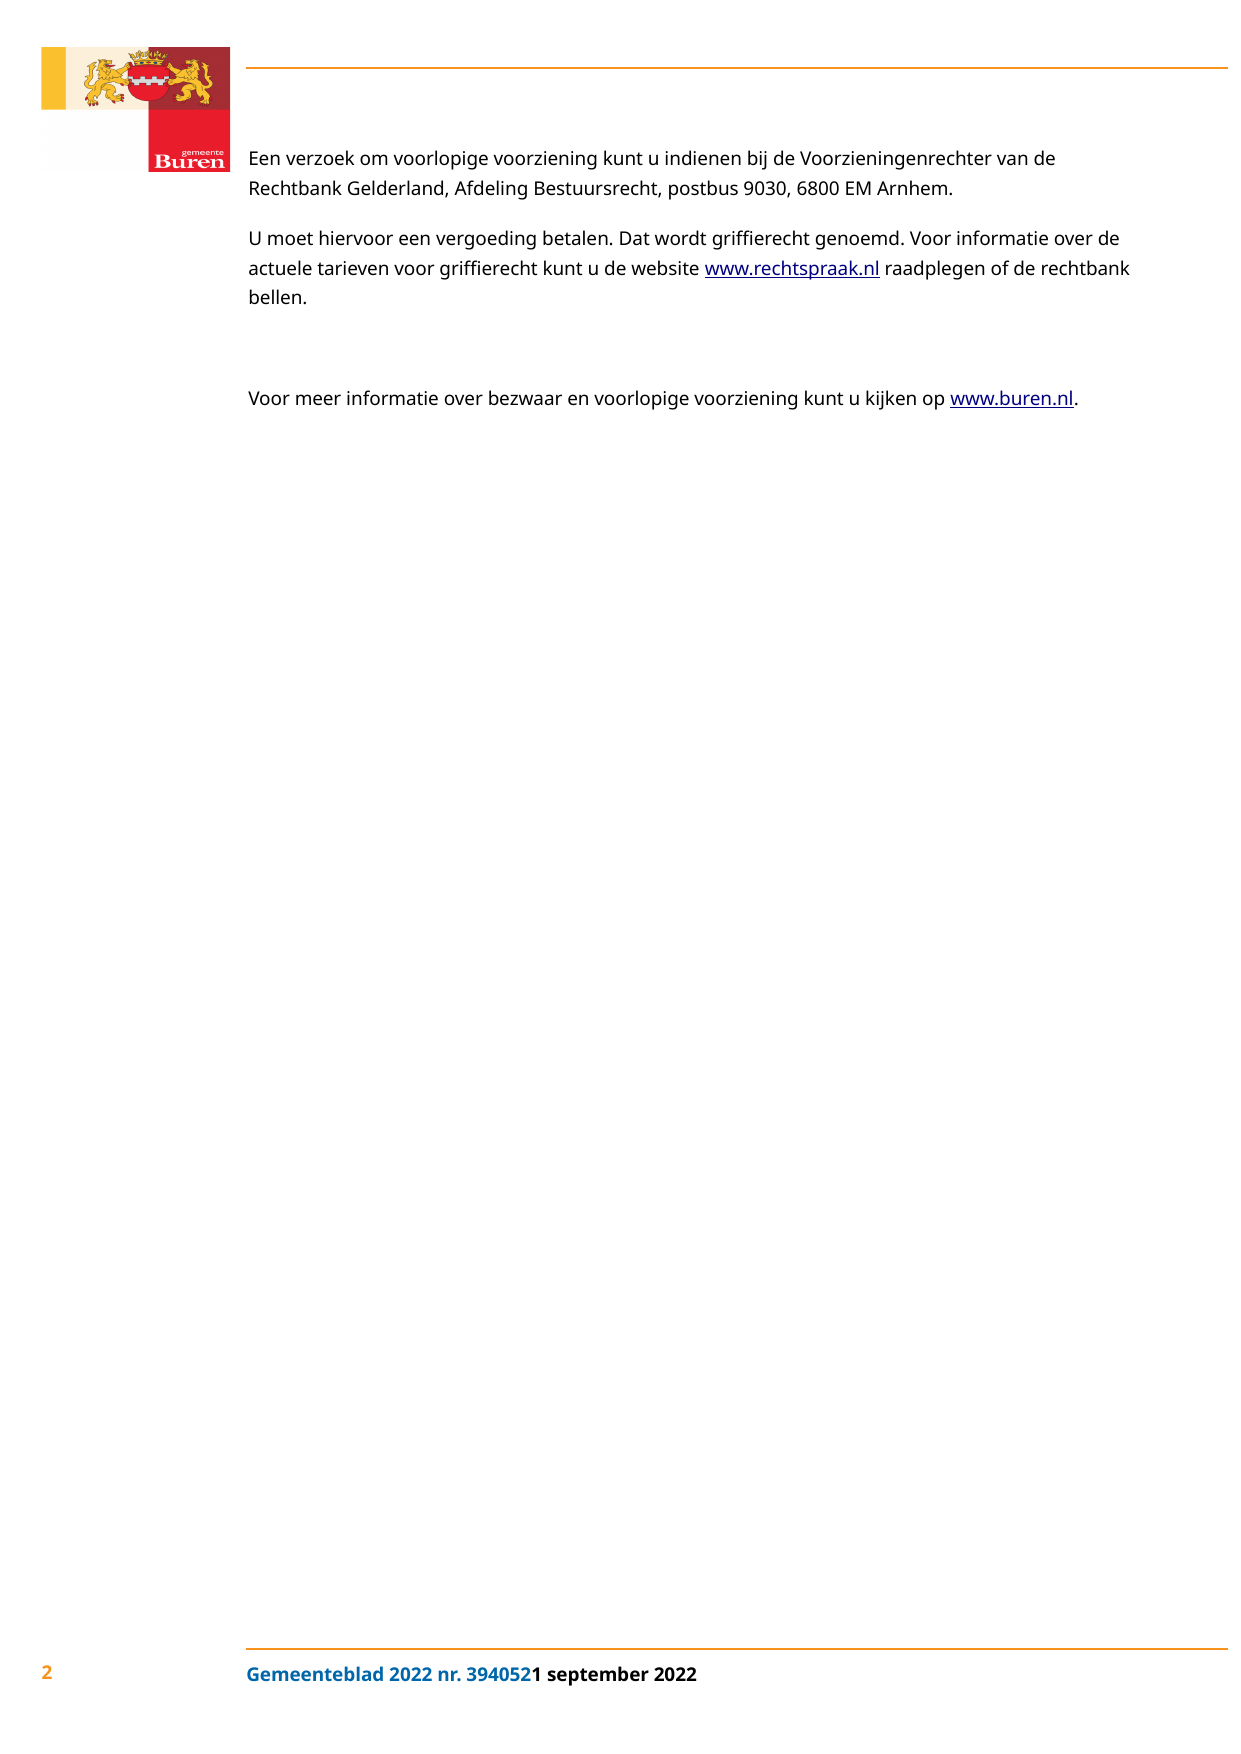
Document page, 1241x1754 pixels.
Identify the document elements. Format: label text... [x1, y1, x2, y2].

text Voor meer informatie over bezwaar en voorlopige voorziening kunt u kijken op www.buren.nl. [248, 385, 1152, 411]
text Een verzoek om voorlopige voorziening kunt u indienen bij de Voorzieningenrechter van de Rechtbank Gelderland, Afdeling Bestuursrecht, postbus 9030, 6800 EM Arnhem. [248, 145, 1152, 201]
text U moet hiervoor een vergoeding betalen. Dat wordt griffierecht genoemd. Voor informatie over de actuele tarieven voor griffierecht kunt u de website www.rechtspraak.nl raadplegen of de rechtbank bellen. [248, 225, 1152, 310]
picture [41, 47, 231, 172]
